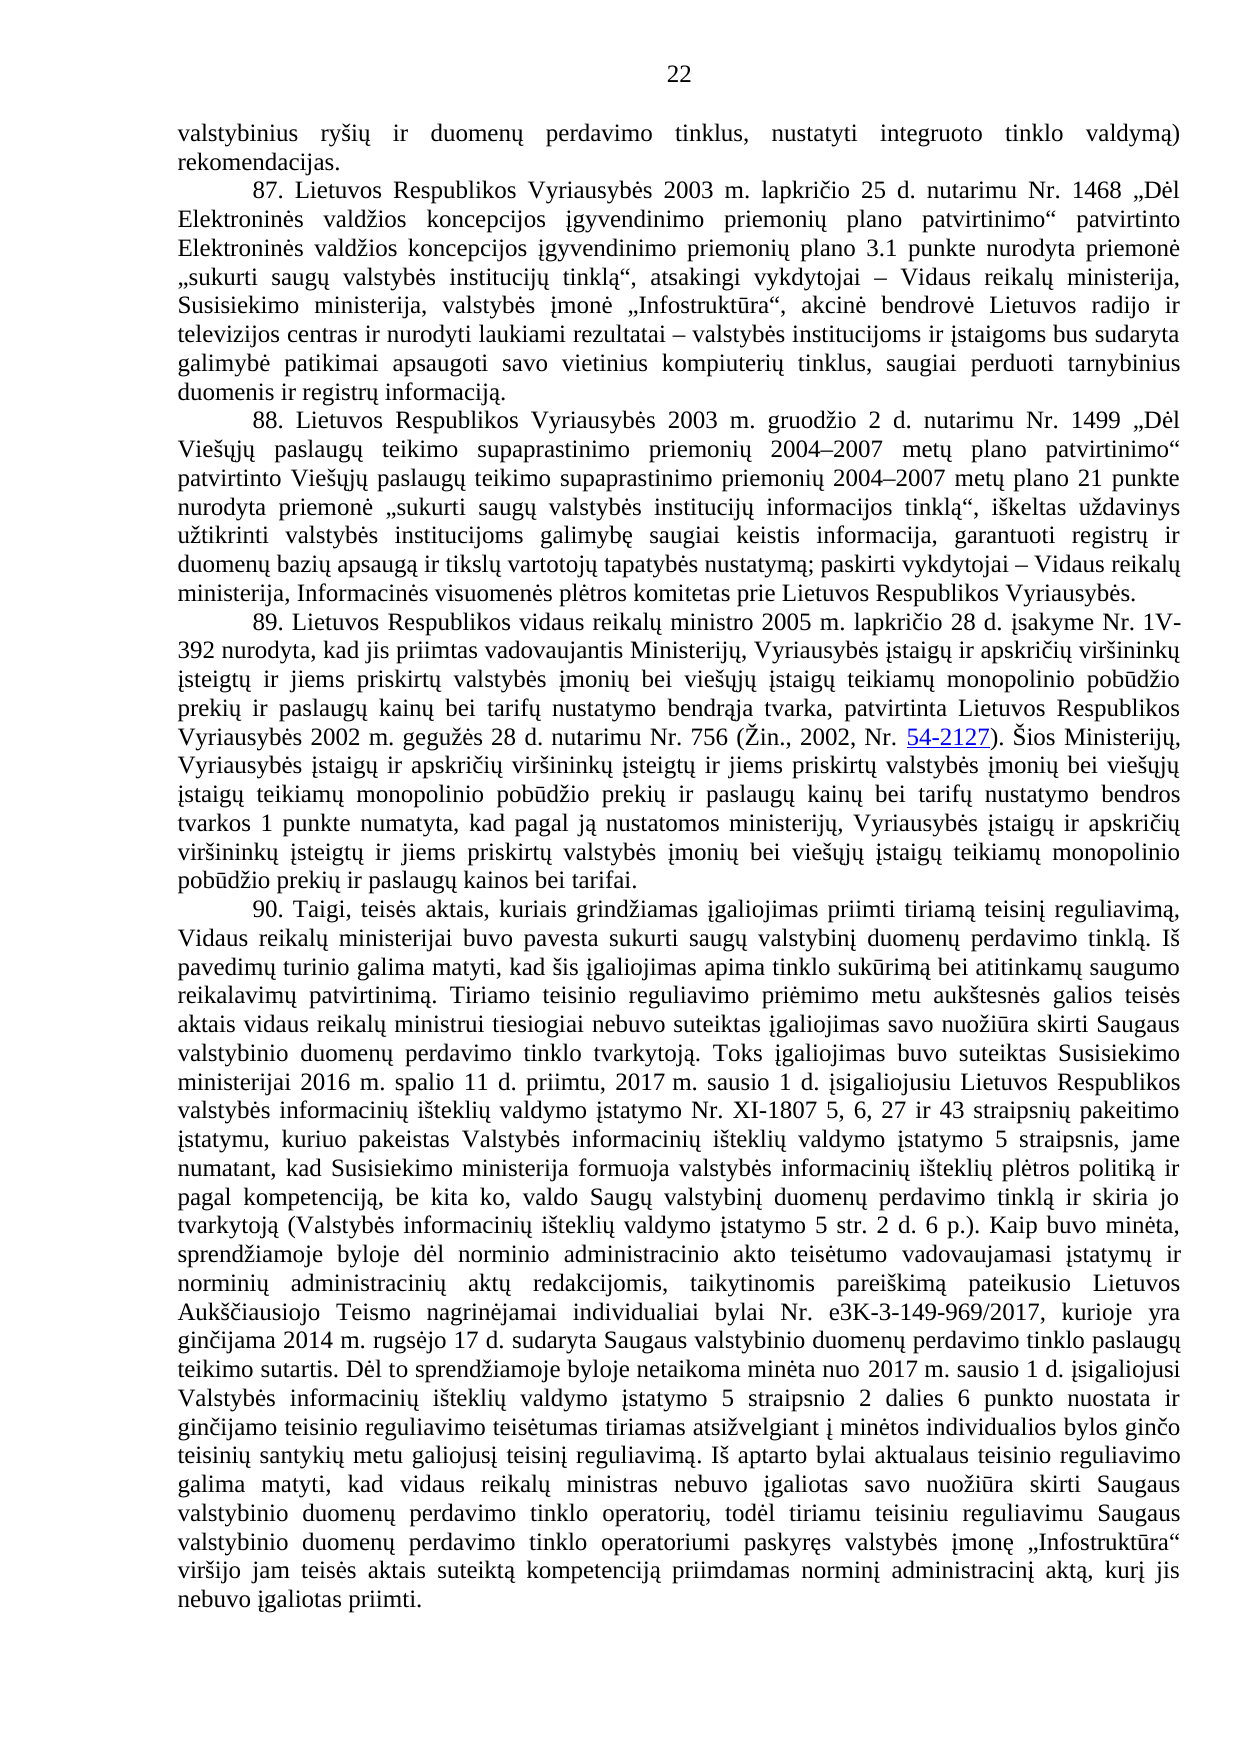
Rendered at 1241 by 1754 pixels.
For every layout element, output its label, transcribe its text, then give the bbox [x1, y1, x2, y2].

text 87. Lietuvos Respublikos Vyriausybės 2003 m. lapkričio 25 d. nutarimu Nr. 1468 „Dėl Elektroninės valdžios koncepcijos įgyvendinimo priemonių plano patvirtinimo“ patvirtinto Elektroninės valdžios koncepcijos įgyvendinimo priemonių plano 3.1 punkte nurodyta priemonė „sukurti saugų valstybės institucijų tinklą“, atsakingi vykdytojai – Vidaus reikalų ministerija, Susisiekimo ministerija, valstybės įmonė „Infostruktūra“, akcinė bendrovė Lietuvos radijo ir televizijos centras ir nurodyti laukiami rezultatai – valstybės institucijoms ir įstaigoms bus sudaryta galimybė patikimai apsaugoti savo vietinius kompiuterių tinklus, saugiai perduoti tarnybinius duomenis ir registrų informaciją. [177, 176, 1181, 406]
text valstybinius ryšių ir duomenų perdavimo tinklus, nustatyti integruoto tinklo valdymą) rekomendacijas. [177, 118, 1181, 176]
text 88. Lietuvos Respublikos Vyriausybės 2003 m. gruodžio 2 d. nutarimu Nr. 1499 „Dėl Viešųjų paslaugų teikimo supaprastinimo priemonių 2004–2007 metų plano patvirtinimo“ patvirtinto Viešųjų paslaugų teikimo supaprastinimo priemonių 2004–2007 metų plano 21 punkte nurodyta priemonė „sukurti saugų valstybės institucijų informacijos tinklą“, iškeltas uždavinys užtikrinti valstybės institucijoms galimybę saugiai keistis informacija, garantuoti registrų ir duomenų bazių apsaugą ir tikslų vartotojų tapatybės nustatymą; paskirti vykdytojai – Vidaus reikalų ministerija, Informacinės visuomenės plėtros komitetas prie Lietuvos Respublikos Vyriausybės. [177, 406, 1181, 607]
text 89. Lietuvos Respublikos vidaus reikalų ministro 2005 m. lapkričio 28 d. įsakyme Nr. 1V-392 nurodyta, kad jis priimtas vadovaujantis Ministerijų, Vyriausybės įstaigų ir apskričių viršininkų įsteigtų ir jiems priskirtų valstybės įmonių bei viešųjų įstaigų teikiamų monopolinio pobūdžio prekių ir paslaugų kainų bei tarifų nustatymo bendrąja tvarka, patvirtinta Lietuvos Respublikos Vyriausybės 2002 m. gegužės 28 d. nutarimu Nr. 756 (Žin., 2002, Nr. 54-2127). Šios Ministerijų, Vyriausybės įstaigų ir apskričių viršininkų įsteigtų ir jiems priskirtų valstybės įmonių bei viešųjų įstaigų teikiamų monopolinio pobūdžio prekių ir paslaugų kainų bei tarifų nustatymo bendros tvarkos 1 punkte numatyta, kad pagal ją nustatomos ministerijų, Vyriausybės įstaigų ir apskričių viršininkų įsteigtų ir jiems priskirtų valstybės įmonių bei viešųjų įstaigų teikiamų monopolinio pobūdžio prekių ir paslaugų kainos bei tarifai. [177, 607, 1181, 894]
text 90. Taigi, teisės aktais, kuriais grindžiamas įgaliojimas priimti tiriamą teisinį reguliavimą, Vidaus reikalų ministerijai buvo pavesta sukurti saugų valstybinį duomenų perdavimo tinklą. Iš pavedimų turinio galima matyti, kad šis įgaliojimas apima tinklo sukūrimą bei atitinkamų saugumo reikalavimų patvirtinimą. Tiriamo teisinio reguliavimo priėmimo metu aukštesnės galios teisės aktais vidaus reikalų ministrui tiesiogiai nebuvo suteiktas įgaliojimas savo nuožiūra skirti Saugaus valstybinio duomenų perdavimo tinklo tvarkytoją. Toks įgaliojimas buvo suteiktas Susisiekimo ministerijai 2016 m. spalio 11 d. priimtu, 2017 m. sausio 1 d. įsigaliojusiu Lietuvos Respublikos valstybės informacinių išteklių valdymo įstatymo Nr. XI-1807 5, 6, 27 ir 43 straipsnių pakeitimo įstatymu, kuriuo pakeistas Valstybės informacinių išteklių valdymo įstatymo 5 straipsnis, jame numatant, kad Susisiekimo ministerija formuoja valstybės informacinių išteklių plėtros politiką ir pagal kompetenciją, be kita ko, valdo Saugų valstybinį duomenų perdavimo tinklą ir skiria jo tvarkytoją (Valstybės informacinių išteklių valdymo įstatymo 5 str. 2 d. 6 p.). Kaip buvo minėta, sprendžiamoje byloje dėl norminio administracinio akto teisėtumo vadovaujamasi įstatymų ir norminių administracinių aktų redakcijomis, taikytinomis pareiškimą pateikusio Lietuvos Aukščiausiojo Teismo nagrinėjamai individualiai bylai Nr. e3K-3-149-969/2017, kurioje yra ginčijama 2014 m. rugsėjo 17 d. sudaryta Saugaus valstybinio duomenų perdavimo tinklo paslaugų teikimo sutartis. Dėl to sprendžiamoje byloje netaikoma minėta nuo 2017 m. sausio 1 d. įsigaliojusi Valstybės informacinių išteklių valdymo įstatymo 5 straipsnio 2 dalies 6 punkto nuostata ir ginčijamo teisinio reguliavimo teisėtumas tiriamas atsižvelgiant į minėtos individualios bylos ginčo teisinių santykių metu galiojusį teisinį reguliavimą. Iš aptarto bylai aktualaus teisinio reguliavimo galima matyti, kad vidaus reikalų ministras nebuvo įgaliotas savo nuožiūra skirti Saugaus valstybinio duomenų perdavimo tinklo operatorių, todėl tiriamu teisiniu reguliavimu Saugaus valstybinio duomenų perdavimo tinklo operatoriumi paskyręs valstybės įmonę „Infostruktūra“ viršijo jam teisės aktais suteiktą kompetenciją priimdamas norminį administracinį aktą, kurį jis nebuvo įgaliotas priimti. [177, 894, 1181, 1613]
